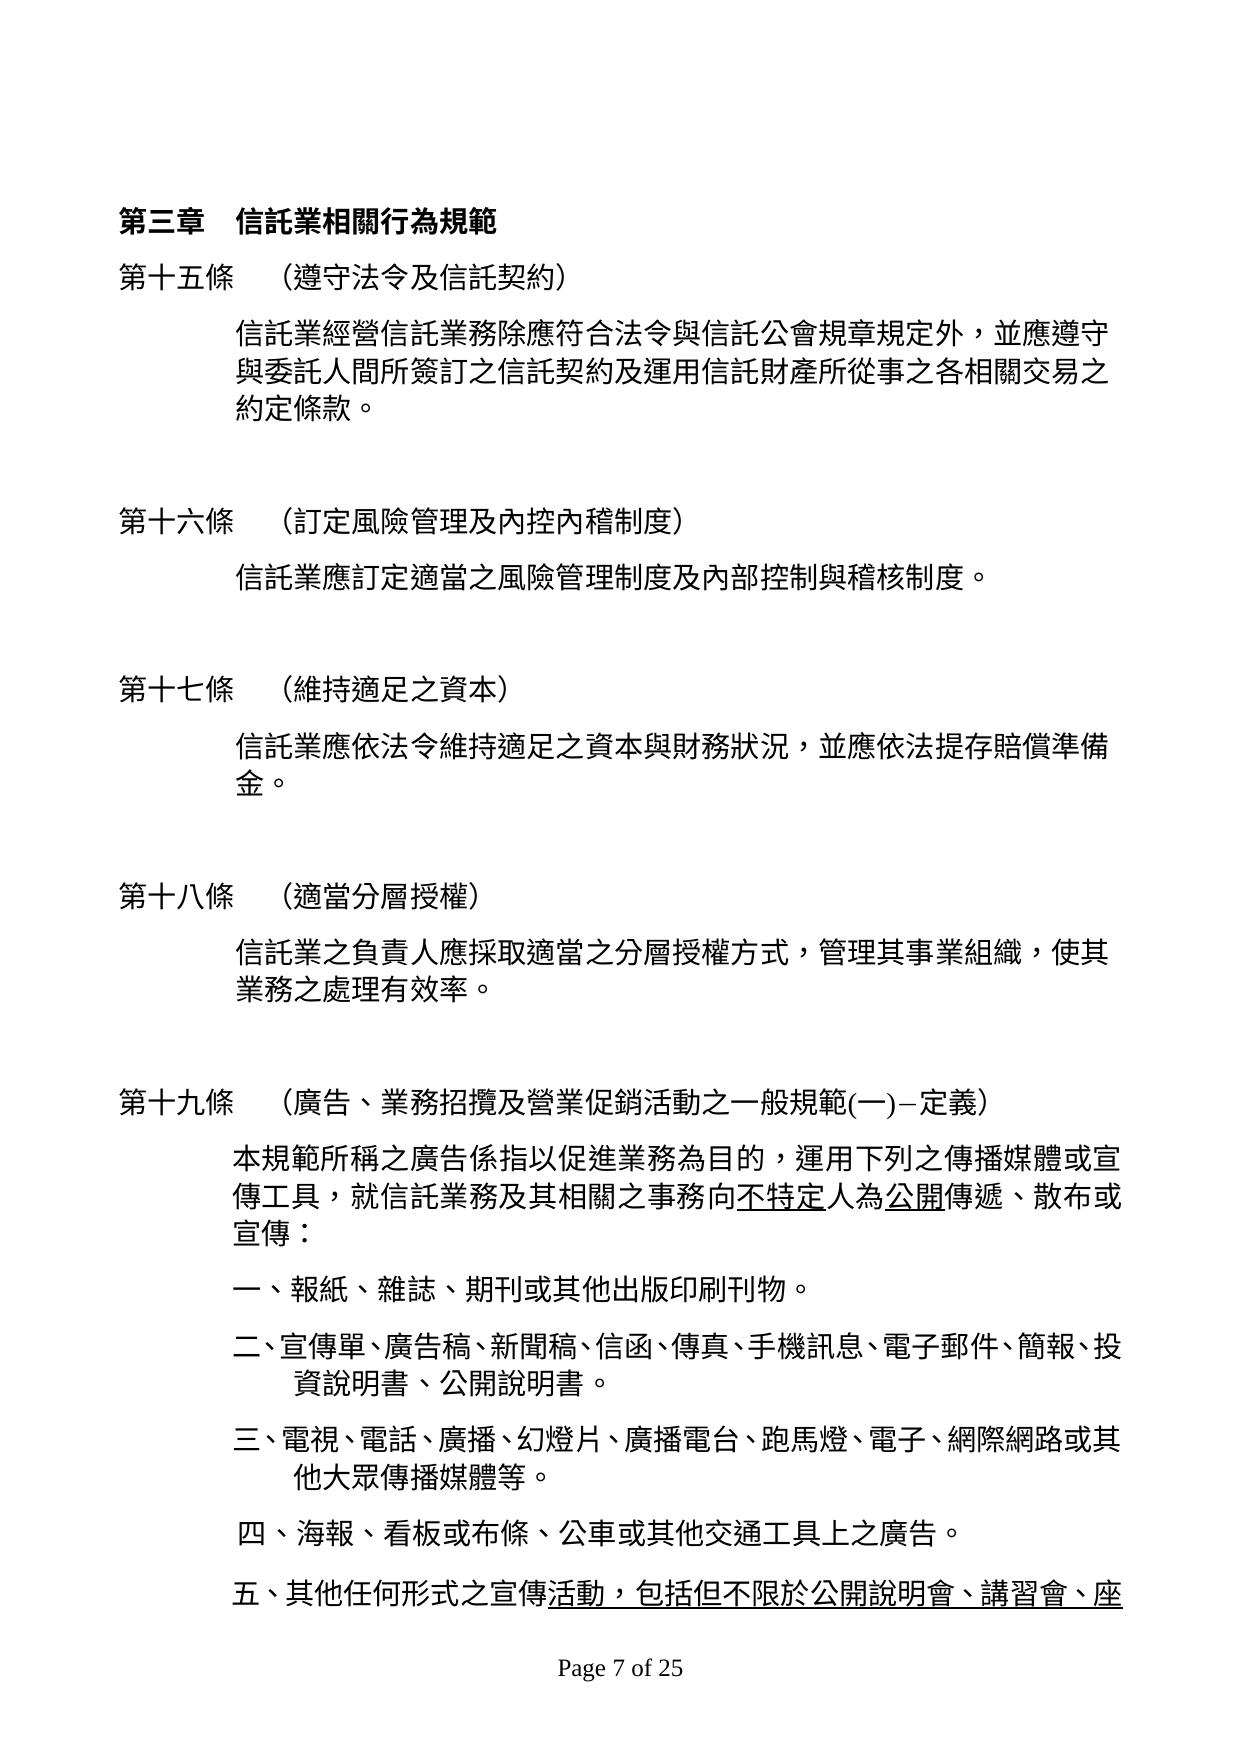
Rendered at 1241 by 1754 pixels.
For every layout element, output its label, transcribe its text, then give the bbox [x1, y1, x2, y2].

text 本規範所稱之廣告係指以促進業務為目的，運用下列之傳播媒體或宣傳工具，就信託業務及其相關之事務向不特定人為公開傳遞、散布或宣傳： [232, 1139, 1122, 1252]
text 第十九條 （廣告、業務招攬及營業促銷活動之一般規範(一)定義） [118, 1083, 1122, 1121]
text 信託業應依法令維持適足之資本與財務狀況，並應依法提存賠償準備金。 [235, 727, 1122, 802]
text 三、電視、電話、廣播、幻燈片、廣播電台、跑馬燈、電子、網際網路或其他大眾傳播媒體等。 [232, 1421, 1122, 1496]
text 四、海報、看板或布條、公車或其他交通工具上之廣告。 [238, 1514, 1122, 1552]
text 二、宣傳單、廣告稿、新聞稿、信函、傳真、手機訊息、電子郵件、簡報、投資說明書、公開說明書。 [232, 1327, 1122, 1402]
text 第三章 信託業相關行為規範 [118, 202, 1122, 239]
text 信託業之負責人應採取適當之分層授權方式，管理其事業組織，使其業務之處理有效率。 [235, 933, 1122, 1008]
text 第十八條 （適當分層授權） [118, 877, 1122, 914]
text 第十六條 （訂定風險管理及內控內稽制度） [118, 502, 1122, 539]
text 一、報紙、雜誌、期刊或其他出版印刷刊物。 [232, 1271, 1122, 1308]
text 信託業應訂定適當之風險管理制度及內部控制與稽核制度。 [235, 558, 1122, 596]
text 第十七條 （維持適足之資本） [118, 671, 1122, 708]
text 信託業經營信託業務除應符合法令與信託公會規章規定外，並應遵守與委託人間所簽訂之信託契約及運用信託財產所從事之各相關交易之約定條款。 [235, 314, 1122, 427]
text 第十五條 （遵守法令及信託契約） [118, 258, 1122, 296]
text 五、其他任何形式之宣傳活動，包括但不限於公開說明會、講習會、座 [231, 1571, 1122, 1613]
